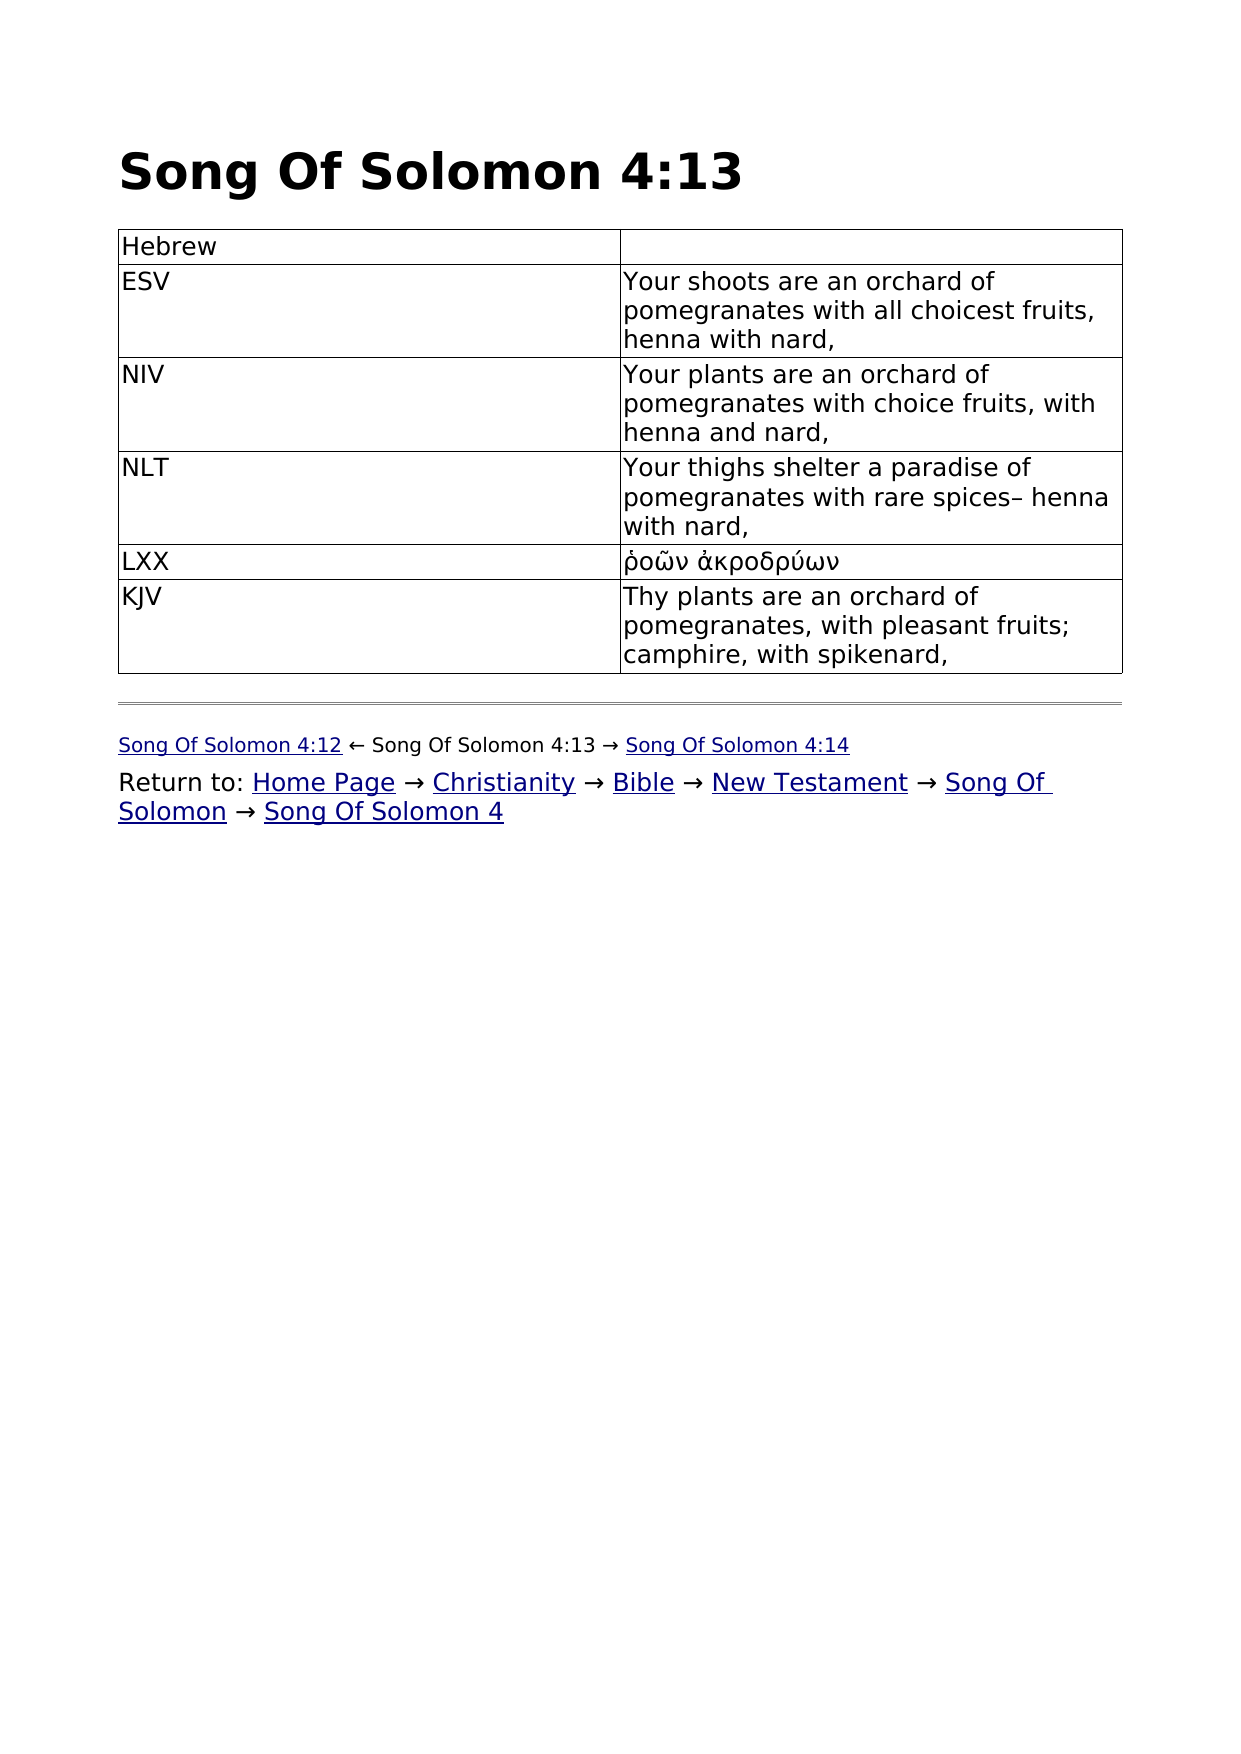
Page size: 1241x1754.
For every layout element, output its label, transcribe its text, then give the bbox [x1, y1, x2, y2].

table_cell Your thighs shelter a paradise of pomegranates with rare spices– henna with nard, [621, 452, 1122, 544]
table_cell Your shoots are an orchard of pomegranates with all choicest fruits, henna with nard, [621, 265, 1122, 357]
subtitle Song Of Solomon 4:13 [118, 143, 1122, 201]
table_cell Thy plants are an orchard of pomegranates, with pleasant fruits; camphire, with spikenard, [621, 580, 1122, 673]
text Song Of Solomon 4:12 ← Song Of Solomon 4:13 → Song Of Solomon 4:14 [118, 734, 1122, 768]
table_cell LXX [119, 545, 620, 579]
table_cell ῥοῶν ἀκροδρύων [621, 545, 1122, 579]
table_cell NIV [119, 358, 620, 451]
table_cell ESV [119, 265, 620, 357]
text Return to: Home Page → Christianity → Bible → New Testament → Song Of Solomon → Song Of Solomon 4 [118, 768, 1122, 826]
table_header [621, 230, 1122, 264]
table_cell KJV [119, 580, 620, 673]
table_header Hebrew [119, 230, 620, 264]
table_cell NLT [119, 452, 620, 544]
table_cell Your plants are an orchard of pomegranates with choice fruits, with henna and nard, [621, 358, 1122, 451]
